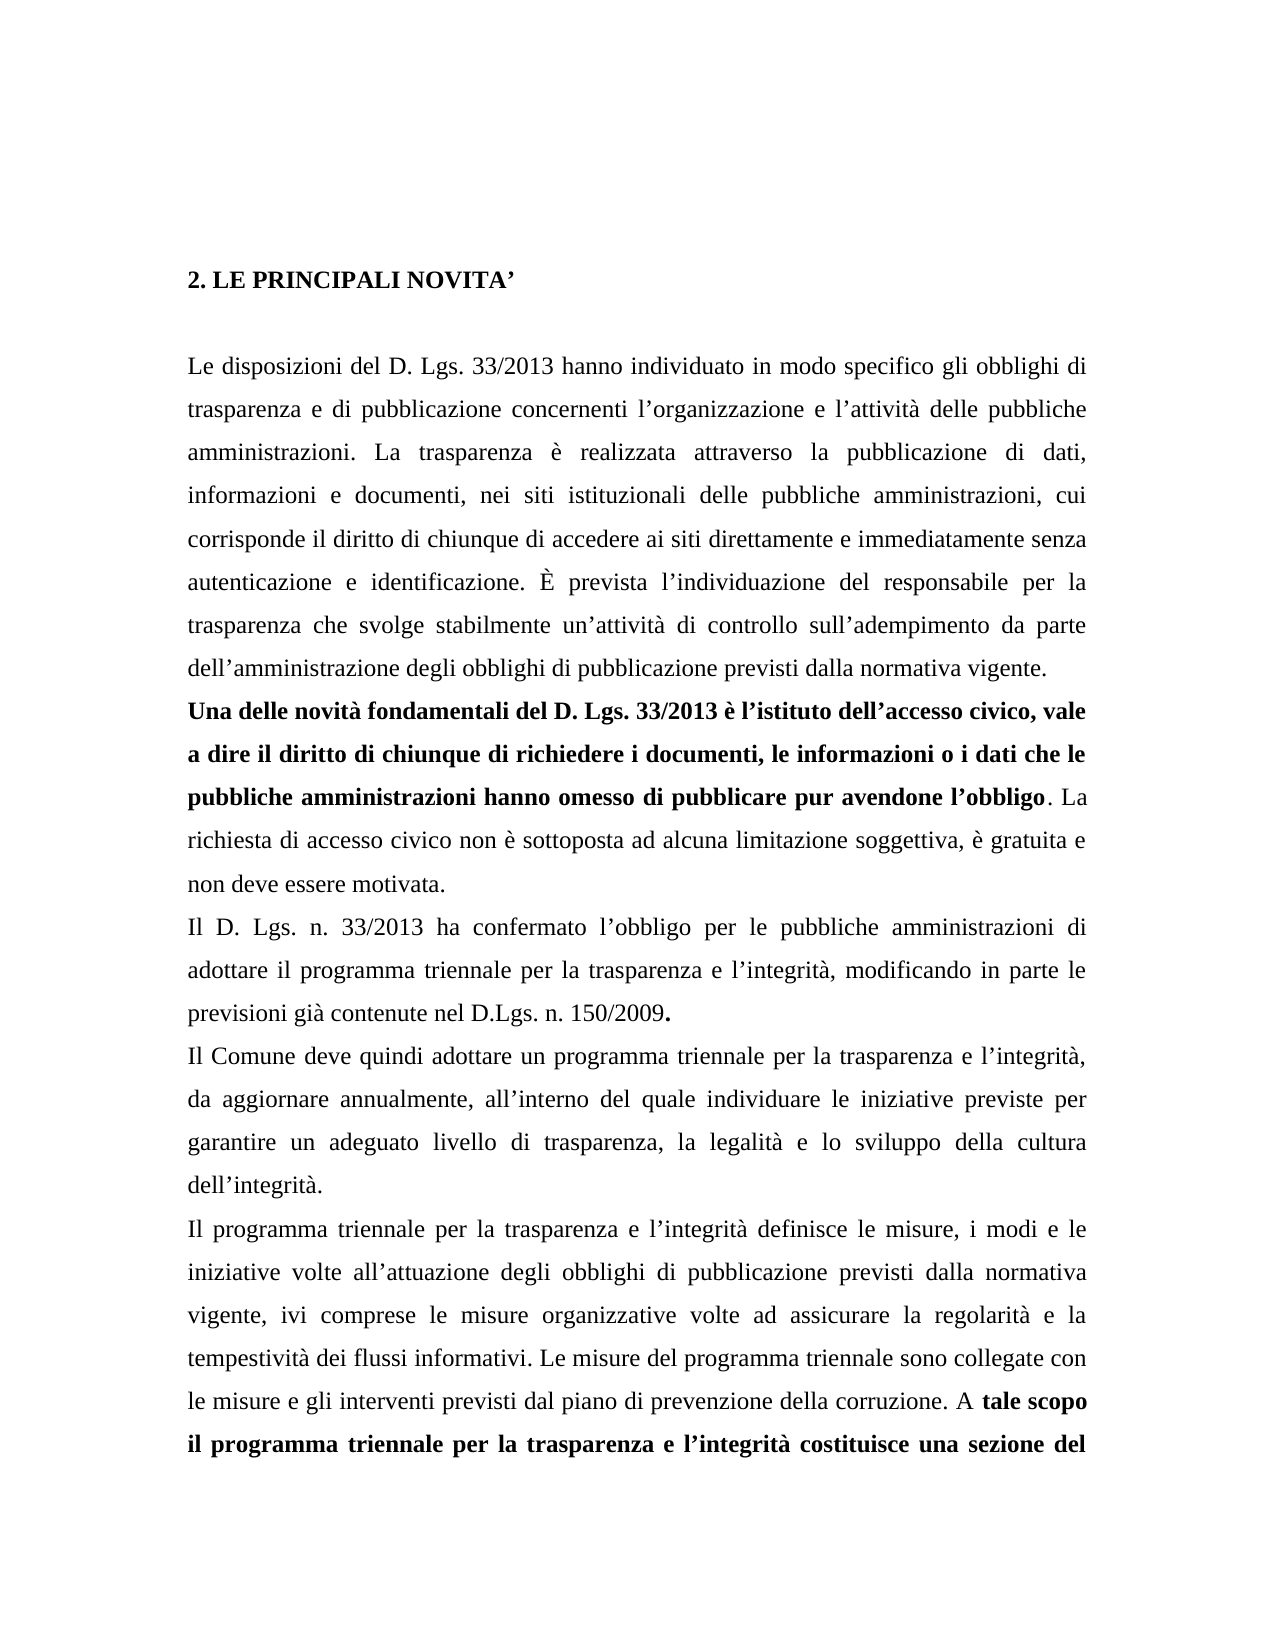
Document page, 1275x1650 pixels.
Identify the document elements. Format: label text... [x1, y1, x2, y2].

text Il D. Lgs. n. 33/2013 ha confermato l’obbligo per le pubbliche amministrazioni di adottare il programma triennale per la trasparenza e l’integrità, modificando in parte le previsioni già contenute nel D.Lgs. n. 150/2009. [187, 912, 1087, 1027]
text Una delle novità fondamentali del D. Lgs. 33/2013 è l’istituto dell’accesso civico, vale a dire il diritto di chiunque di richiedere i documenti, le informazioni o i dati che le pubbliche amministrazioni hanno omesso di pubblicare pur avendone l’obbligo. La richiesta di accesso civico non è sottoposta ad alcuna limitazione soggettiva, è gratuita e non deve essere motivata. [187, 696, 1087, 897]
text Il programma triennale per la trasparenza e l’integrità definisce le misure, i modi e le iniziative volte all’attuazione degli obblighi di pubblicazione previsti dalla normativa vigente, ivi comprese le misure organizzative volte ad assicurare la regolarità e la tempestività dei flussi informativi. Le misure del programma triennale sono collegate con le misure e gli interventi previsti dal piano di prevenzione della corruzione. A tale scopo il programma triennale per la trasparenza e l’integrità costituisce una sezione del [187, 1214, 1087, 1458]
text Le disposizioni del D. Lgs. 33/2013 hanno individuato in modo specifico gli obblighi di trasparenza e di pubblicazione concernenti l’organizzazione e l’attività delle pubbliche amministrazioni. La trasparenza è realizzata attraverso la pubblicazione di dati, informazioni e documenti, nei siti istituzionali delle pubbliche amministrazioni, cui corrisponde il diritto di chiunque di accedere ai siti direttamente e immediatamente senza autenticazione e identificazione. È prevista l’individuazione del responsabile per la trasparenza che svolge stabilmente un’attività di controllo sull’adempimento da parte dell’amministrazione degli obblighi di pubblicazione previsti dalla normativa vigente. [187, 351, 1087, 682]
text Il Comune deve quindi adottare un programma triennale per la trasparenza e l’integrità, da aggiornare annualmente, all’interno del quale individuare le iniziative previste per garantire un adeguato livello di trasparenza, la legalità e lo sviluppo della cultura dell’integrità. [187, 1041, 1087, 1199]
text 2. LE PRINCIPALI NOVITA’ [187, 265, 1087, 294]
